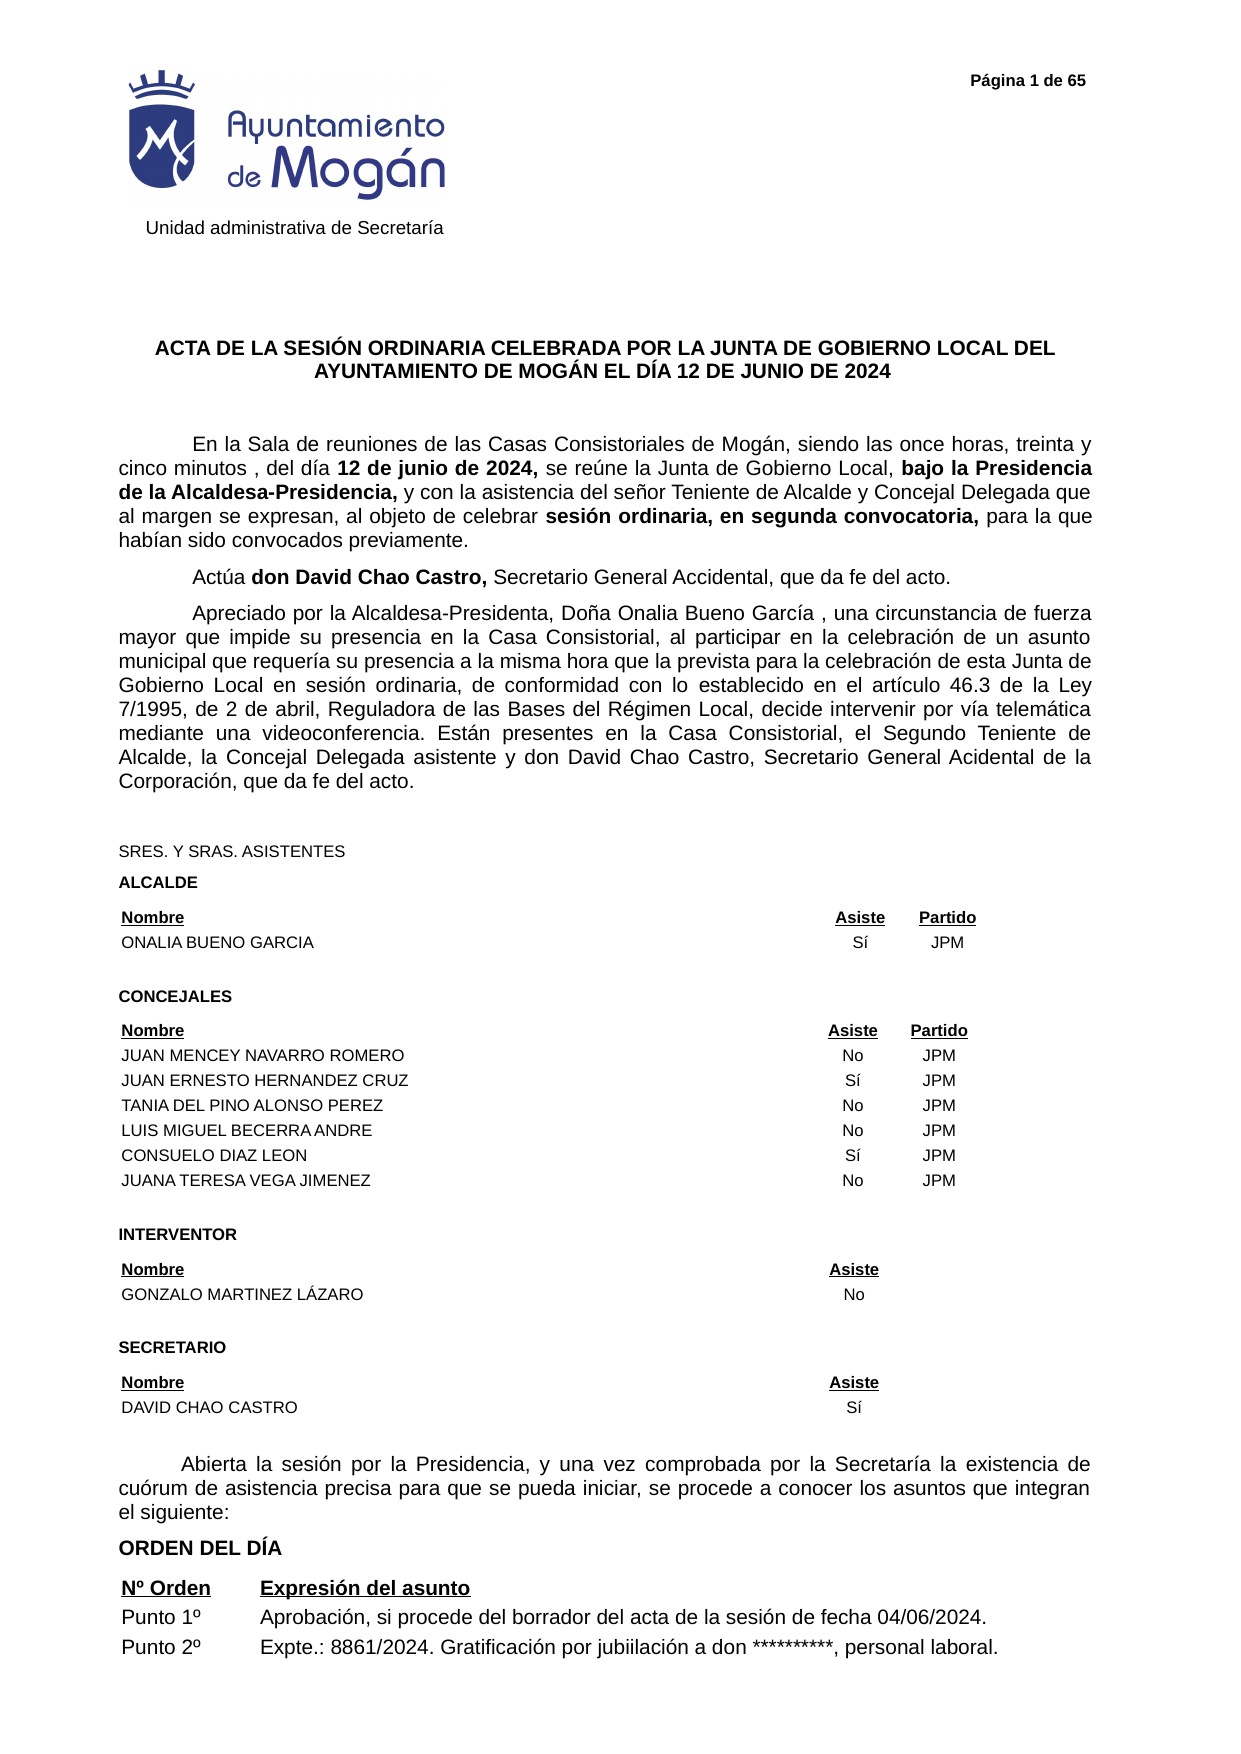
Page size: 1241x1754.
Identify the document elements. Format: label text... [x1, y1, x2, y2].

table_header Partido [896, 1018, 982, 1043]
table_header Nº Orden [118, 1573, 257, 1602]
text En la Sala de reuniones de las Casas Consistoriales de Mogán, siendo las once horas, treinta y cinco minutos , del día 12 de junio de 2024, se reúne la Junta de Gobierno Local, bajo la Presidencia de la Alcaldesa-Presidencia, y con la asistencia del señor Teniente de Alcalde y Concejal Delegada que al margen se expresan, al objeto de celebrar sesión ordinaria, en segunda convocatoria, para la que habían sido convocados previamente. [118, 432, 1092, 552]
table_header Asiste [811, 1370, 897, 1395]
text CONCEJALES [118, 987, 1092, 1006]
table_header Nombre [118, 1018, 809, 1043]
table_cell No [810, 1043, 896, 1068]
table_header Asiste [811, 1257, 897, 1282]
table_cell JPM [896, 1068, 982, 1093]
table_cell Sí [810, 1143, 896, 1168]
text Actúa don David Chao Castro, Secretario General Accidental, que da fe del acto. [118, 564, 1092, 588]
table_cell CONSUELO DIAZ LEON [118, 1143, 809, 1168]
table_cell Aprobación, si procede del borrador del acta de la sesión de fecha 04/06/2024. [257, 1602, 1092, 1632]
table_cell Punto 2º [118, 1632, 257, 1662]
text SRES. Y SRAS. ASISTENTES [118, 842, 1092, 861]
table_cell No [810, 1118, 896, 1143]
table_cell JPM [904, 930, 991, 955]
table_header Nombre [118, 1257, 811, 1282]
table_cell No [811, 1282, 897, 1307]
table_cell TANIA DEL PINO ALONSO PEREZ [118, 1093, 809, 1118]
table_header Nombre [118, 905, 817, 930]
table_cell JPM [896, 1043, 982, 1068]
text ALCALDE [118, 873, 1092, 892]
table_cell LUIS MIGUEL BECERRA ANDRE [118, 1118, 809, 1143]
table_header Expresión del asunto [257, 1573, 1092, 1602]
text ACTA DE LA SESIÓN ORDINARIA CELEBRADA POR LA JUNTA DE GOBIERNO LOCAL DEL AYUNTAMIENTO DE MOGÁN EL DÍA 12 DE JUNIO DE 2024 [118, 335, 1092, 383]
table_cell JUAN MENCEY NAVARRO ROMERO [118, 1043, 809, 1068]
table_header Asiste [810, 1018, 896, 1043]
table_cell Sí [810, 1068, 896, 1093]
text ORDEN DEL DÍA [118, 1536, 1092, 1560]
table_cell . [897, 1395, 984, 1420]
text INTERVENTOR [118, 1225, 1092, 1244]
table_header Partido [897, 1370, 984, 1395]
table_cell Sí [811, 1395, 897, 1420]
table_cell GONZALO MARTINEZ LÁZARO [118, 1282, 811, 1307]
table_cell JPM [896, 1118, 982, 1143]
table_cell No [810, 1168, 896, 1193]
table_header Partido [904, 905, 991, 930]
picture [128, 70, 445, 206]
table_cell JPM [896, 1143, 982, 1168]
table_header Partido [897, 1257, 984, 1282]
table_header Asiste [817, 905, 904, 930]
text Abierta la sesión por la Presidencia, y una vez comprobada por la Secretaría la existencia de cuórum de asistencia precisa para que se pueda iniciar, se procede a conocer los asuntos que integran el siguiente: [118, 1452, 1092, 1523]
table_cell JPM [896, 1093, 982, 1118]
table_cell Sí [817, 930, 904, 955]
table_cell Expte.: 8861/2024. Gratificación por jubiilación a don **********, personal laboral. [257, 1632, 1092, 1662]
text Apreciado por la Alcaldesa-Presidenta, Doña Onalia Bueno García , una circunstancia de fuerza mayor que impide su presencia en la Casa Consistorial, al participar en la celebración de un asunto municipal que requería su presencia a la misma hora que la prevista para la celebración de esta Junta de Gobierno Local en sesión ordinaria, de conformidad con lo establecido en el artículo 46.3 de la Ley 7/1995, de 2 de abril, Reguladora de las Bases del Régimen Local, decide intervenir por vía telemática mediante una videoconferencia. Están presentes en la Casa Consistorial, el Segundo Teniente de Alcalde, la Concejal Delegada asistente y don David Chao Castro, Secretario General Acidental de la Corporación, que da fe del acto. [118, 601, 1092, 793]
table_cell JUANA TERESA VEGA JIMENEZ [118, 1168, 809, 1193]
table_cell . [897, 1282, 984, 1307]
table_cell No [810, 1093, 896, 1118]
table_cell JPM [896, 1168, 982, 1193]
table_header Nombre [118, 1370, 811, 1395]
table_cell ONALIA BUENO GARCIA [118, 930, 817, 955]
table_cell DAVID CHAO CASTRO [118, 1395, 811, 1420]
text SECRETARIO [118, 1338, 1092, 1357]
table_cell Punto 1º [118, 1602, 257, 1632]
table_cell JUAN ERNESTO HERNANDEZ CRUZ [118, 1068, 809, 1093]
